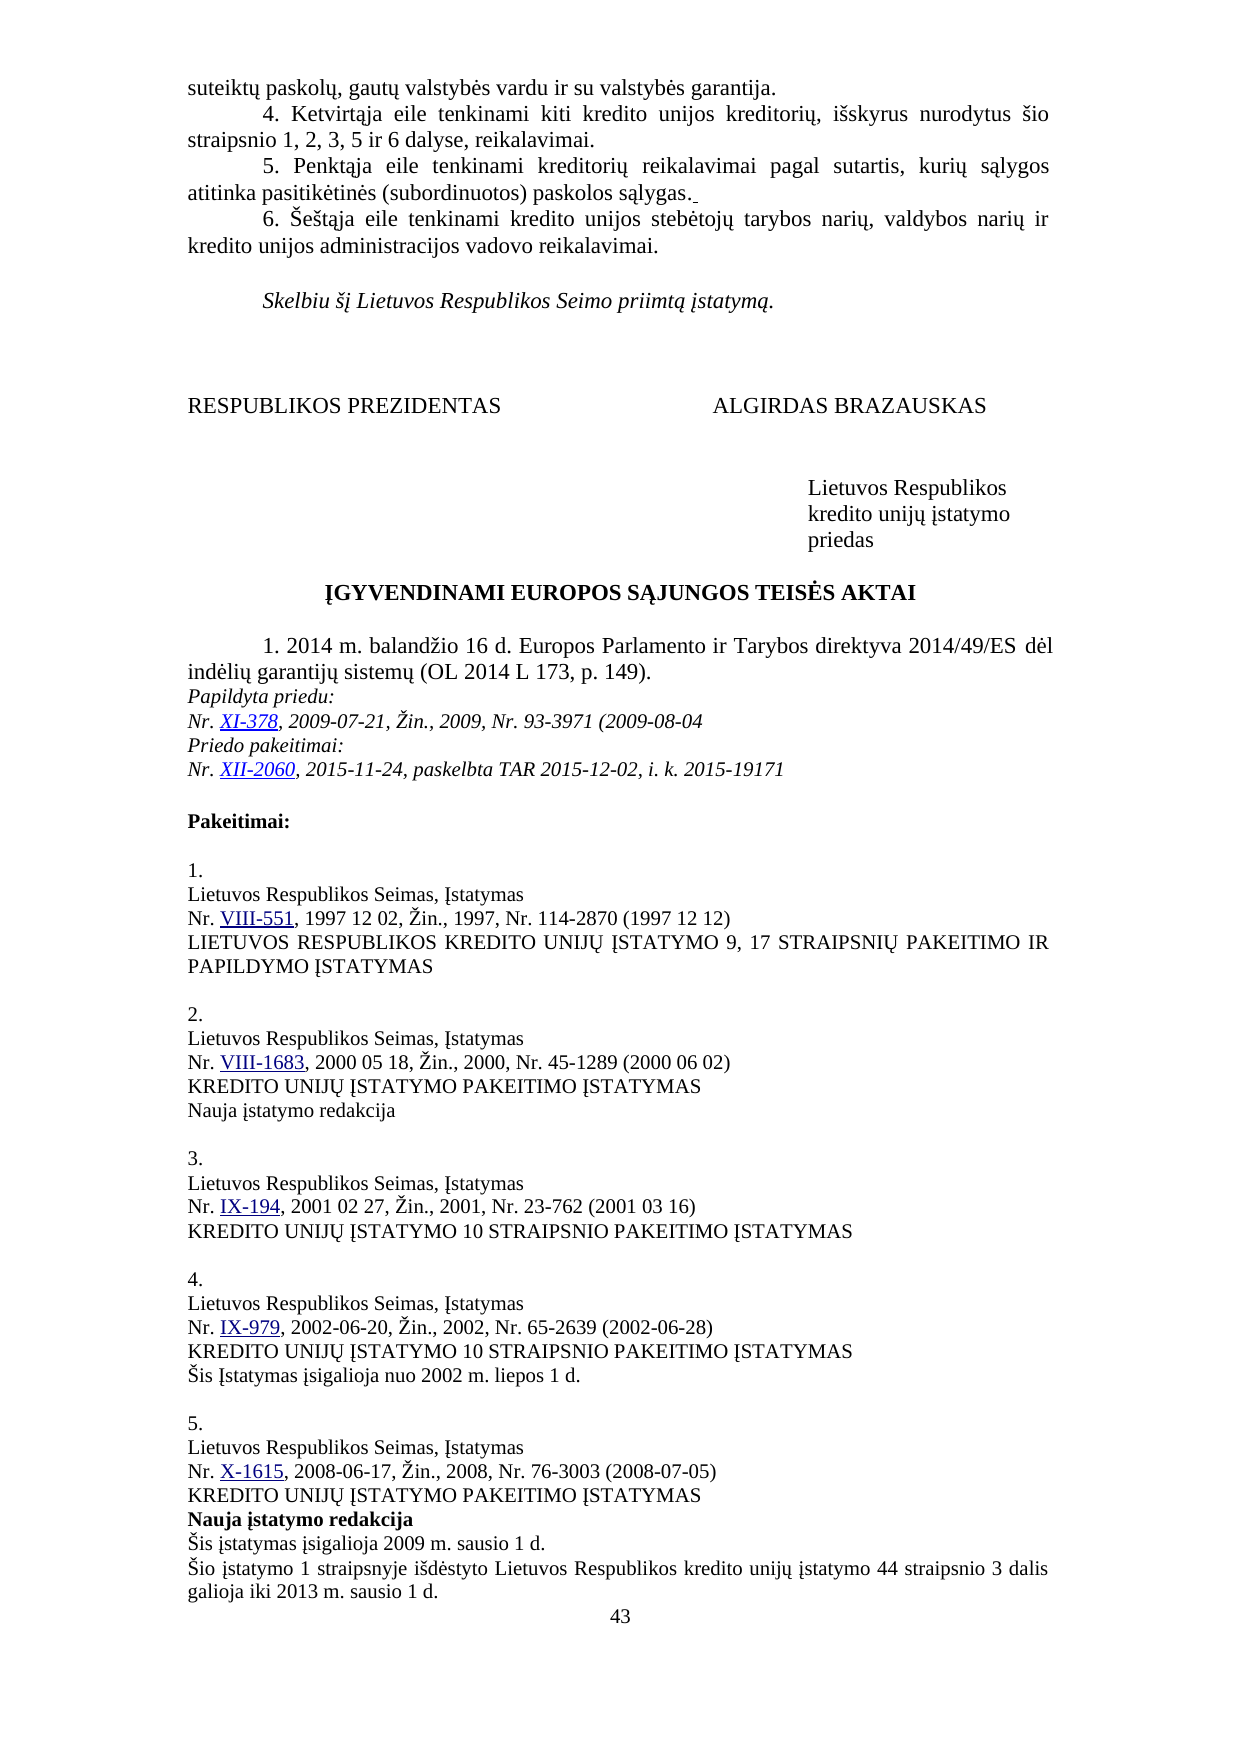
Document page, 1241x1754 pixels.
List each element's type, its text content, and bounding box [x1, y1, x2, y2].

text Nr. IX-194, 2001 02 27, Žin., 2001, Nr. 23-762 (2001 03 16) [187, 1194, 1050, 1218]
text Nr. XI-378, 2009-07-21, Žin., 2009, Nr. 93-3971 (2009-08-04 [187, 708, 1053, 733]
text KREDITO UNIJŲ ĮSTATYMO PAKEITIMO ĮSTATYMAS [187, 1074, 1050, 1098]
text Skelbiu šį Lietuvos Respublikos Seimo priimtą įstatymą. [187, 287, 1050, 313]
text 5. [187, 1411, 1050, 1435]
text 2. [187, 1002, 1050, 1026]
text 1. [187, 858, 1050, 882]
text priedas [187, 526, 1053, 553]
text KREDITO UNIJŲ ĮSTATYMO PAKEITIMO ĮSTATYMAS [187, 1483, 1050, 1507]
text 5. Penktąja eile tenkinami kreditorių reikalavimai pagal sutartis, kurių sąlygos atitinka pasitikėtinės (subordinuotos) paskolos sąlygas. [187, 153, 1050, 205]
text Lietuvos Respublikos Seimas, Įstatymas [187, 1291, 1050, 1315]
text Nr. XII-2060, 2015-11-24, paskelbta TAR 2015-12-02, i. k. 2015-19171 [187, 757, 1053, 781]
text KREDITO UNIJŲ ĮSTATYMO 10 STRAIPSNIO PAKEITIMO ĮSTATYMAS [187, 1218, 1050, 1243]
text kredito unijų įstatymo [187, 500, 1053, 526]
text Nauja įstatymo redakcija [187, 1098, 1050, 1122]
text suteiktų paskolų, gautų valstybės vardu ir su valstybės garantija. [187, 73, 1050, 100]
text LIETUVOS RESPUBLIKOS KREDITO UNIJŲ ĮSTATYMO 9, 17 STRAIPSNIŲ PAKEITIMO IR PAPILDYMO ĮSTATYMAS [187, 930, 1050, 978]
text Priedo pakeitimai: [187, 733, 1053, 757]
text 4. Ketvirtąja eile tenkinami kiti kredito unijos kreditorių, išskyrus nurodytus šio straipsnio 1, 2, 3, 5 ir 6 dalyse, reikalavimai. [187, 100, 1050, 153]
text ĮGYVENDINAMI EUROPOS SĄJUNGOS TEISĖS AKTAI [187, 579, 1053, 605]
text RESPUBLIKOS PREZIDENTAS ALGIRDAS BRAZAUSKAS [187, 392, 1050, 418]
text Nr. VIII-551, 1997 12 02, Žin., 1997, Nr. 114-2870 (1997 12 12) [187, 906, 1050, 930]
text Nr. IX-979, 2002-06-20, Žin., 2002, Nr. 65-2639 (2002-06-28) [187, 1315, 1050, 1339]
text Lietuvos Respublikos [187, 474, 1053, 500]
text Nauja įstatymo redakcija [187, 1507, 1050, 1531]
text 6. Šeštąja eile tenkinami kredito unijos stebėtojų tarybos narių, valdybos narių ir kredito unijos administracijos vadovo reikalavimai. [187, 205, 1050, 258]
text 1. 2014 m. balandžio 16 d. Europos Parlamento ir Tarybos direktyva 2014/49/ES dėl indėlių garantijų sistemų (OL 2014 L 173, p. 149). [187, 632, 1053, 684]
text Lietuvos Respublikos Seimas, Įstatymas [187, 1170, 1050, 1194]
text Šis Įstatymas įsigalioja nuo 2002 m. liepos 1 d. [187, 1363, 1050, 1387]
text Šis įstatymas įsigalioja 2009 m. sausio 1 d. [187, 1531, 1050, 1555]
text Lietuvos Respublikos Seimas, Įstatymas [187, 882, 1050, 906]
text KREDITO UNIJŲ ĮSTATYMO 10 STRAIPSNIO PAKEITIMO ĮSTATYMAS [187, 1339, 1050, 1363]
text Nr. VIII-1683, 2000 05 18, Žin., 2000, Nr. 45-1289 (2000 06 02) [187, 1050, 1050, 1074]
text Papildyta priedu: [187, 684, 1053, 708]
text Šio įstatymo 1 straipsnyje išdėstyto Lietuvos Respublikos kredito unijų įstatymo 44 straipsnio 3 dalis galioja iki 2013 m. sausio 1 d. [187, 1555, 1050, 1603]
text Pakeitimai: [187, 809, 1050, 833]
text Lietuvos Respublikos Seimas, Įstatymas [187, 1435, 1050, 1459]
text Nr. X-1615, 2008-06-17, Žin., 2008, Nr. 76-3003 (2008-07-05) [187, 1459, 1050, 1483]
text 3. [187, 1146, 1050, 1170]
text Lietuvos Respublikos Seimas, Įstatymas [187, 1026, 1050, 1050]
text 4. [187, 1267, 1050, 1291]
